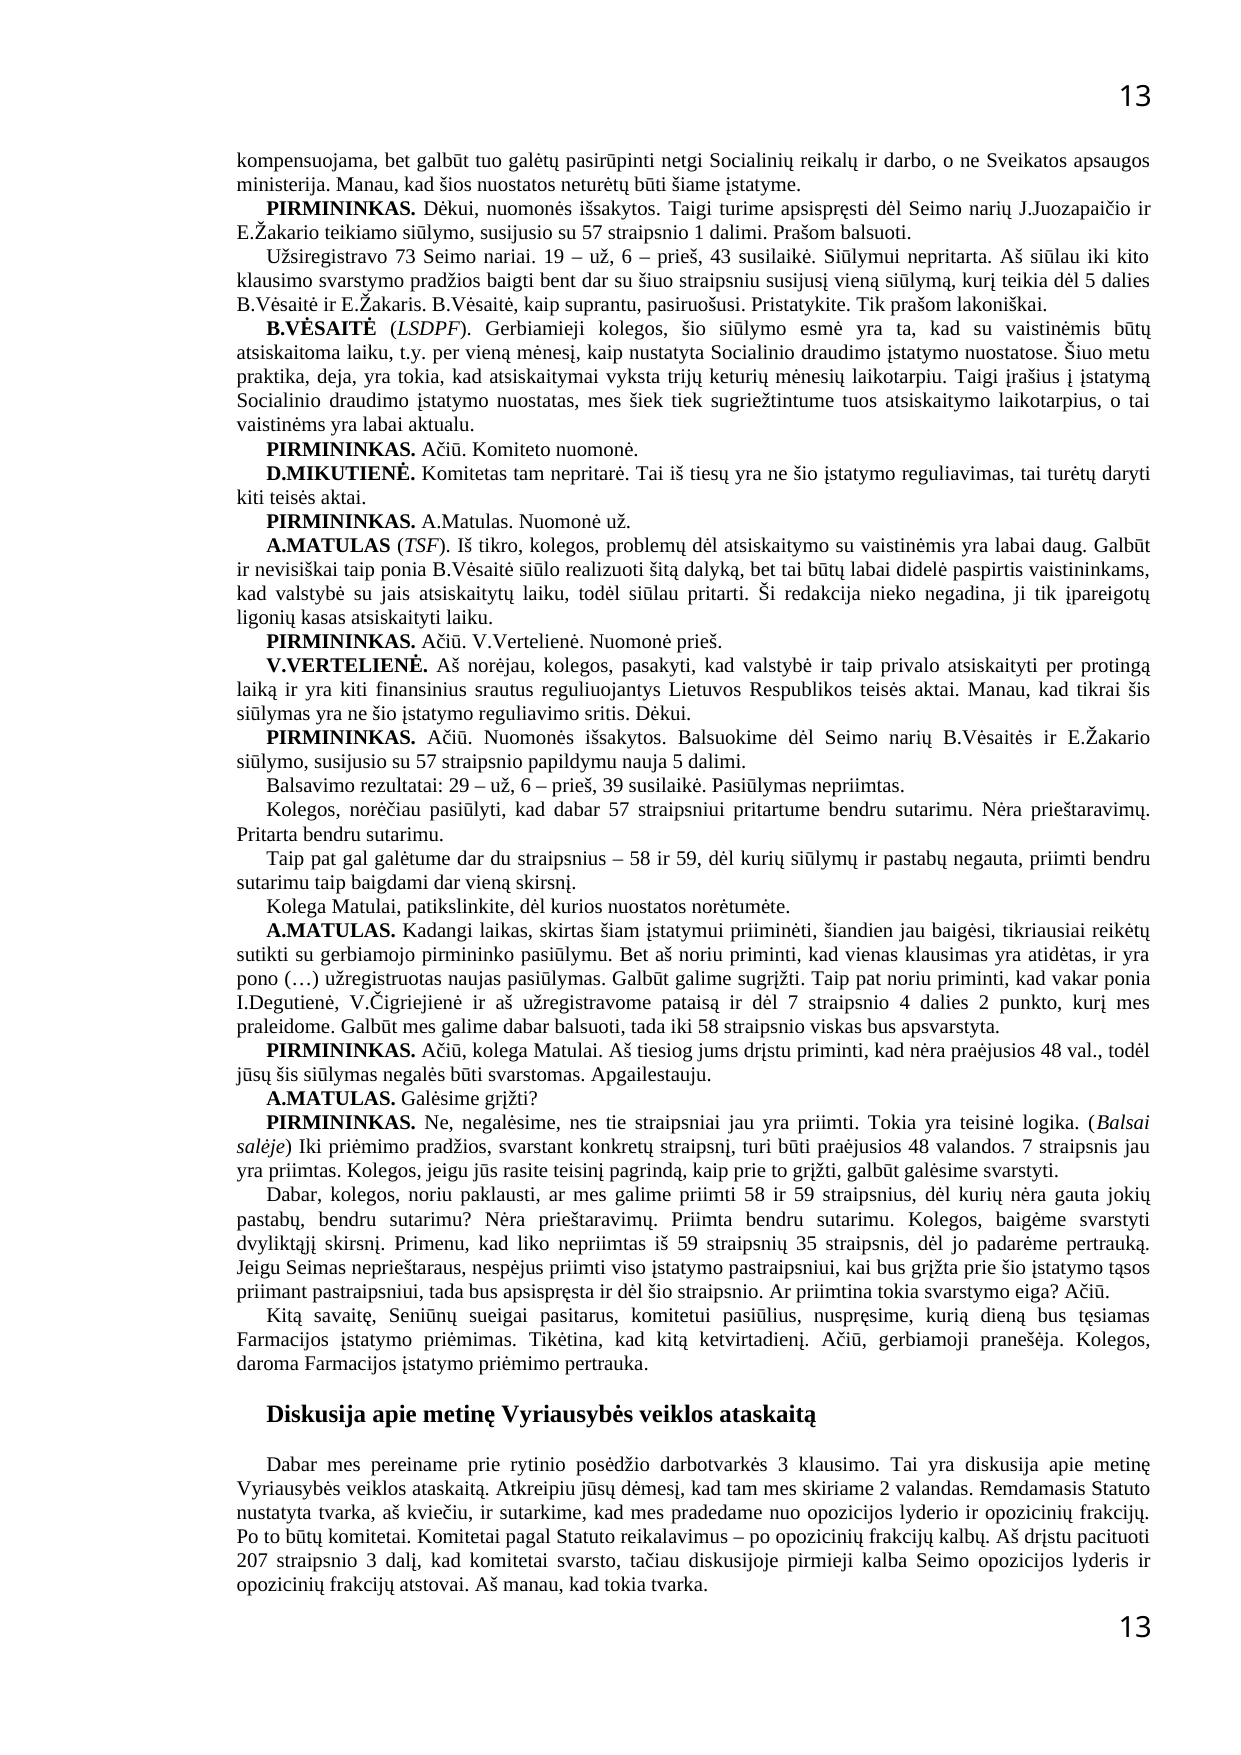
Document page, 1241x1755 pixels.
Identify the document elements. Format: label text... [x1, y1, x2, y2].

text V.VERTELIENĖ. Aš norėjau, kolegos, pasakyti, kad valstybė ir taip privalo atsiskaityti per protingą laiką ir yra kiti finansinius srautus reguliuojantys Lietuvos Respublikos teisės aktai. Manau, kad tikrai šis siūlymas yra ne šio įstatymo reguliavimo sritis. Dėkui. [236, 653, 1152, 725]
text B.VĖSAITĖ (LSDPF). Gerbiamieji kolegos, šio siūlymo esmė yra ta, kad su vaistinėmis būtų atsiskaitoma laiku, t.y. per vieną mėnesį, kaip nustatyta Socialinio draudimo įstatymo nuostatose. Šiuo metu praktika, deja, yra tokia, kad atsiskaitymai vyksta trijų keturių mėnesių laikotarpiu. Taigi įrašius į įstatymą Socialinio draudimo įstatymo nuostatas, mes šiek tiek sugriežtintume tuos atsiskaitymo laikotarpius, o tai vaistinėms yra labai aktualu. [236, 316, 1152, 436]
text PIRMININKAS. Ačiū. Nuomonės išsakytos. Balsuokime dėl Seimo narių B.Vėsaitės ir E.Žakario siūlymo, susijusio su 57 straipsnio papildymu nauja 5 dalimi. [236, 725, 1152, 773]
text kompensuojama, bet galbūt tuo galėtų pasirūpinti netgi Socialinių reikalų ir darbo, o ne Sveikatos apsaugos ministerija. Manau, kad šios nuostatos neturėtų būti šiame įstatyme. [236, 148, 1152, 196]
text PIRMININKAS. Ačiū. V.Vertelienė. Nuomonė prieš. [236, 629, 1152, 653]
text PIRMININKAS. Ne, negalėsime, nes tie straipsniai jau yra priimti. Tokia yra teisinė logika. (Balsai salėje) Iki priėmimo pradžios, svarstant konkretų straipsnį, turi būti praėjusios 48 valandos. 7 straipsnis jau yra priimtas. Kolegos, jeigu jūs rasite teisinį pagrindą, kaip prie to grįžti, galbūt galėsime svarstyti. [236, 1110, 1152, 1182]
text Kitą savaitę, Seniūnų sueigai pasitarus, komitetui pasiūlius, nuspręsime, kurią dieną bus tęsiamas Farmacijos įstatymo priėmimas. Tikėtina, kad kitą ketvirtadienį. Ačiū, gerbiamoji pranešėja. Kolegos, daroma Farmacijos įstatymo priėmimo pertrauka. [236, 1303, 1152, 1375]
text A.MATULAS. Kadangi laikas, skirtas šiam įstatymui priiminėti, šiandien jau baigėsi, tikriausiai reikėtų sutikti su gerbiamojo pirmininko pasiūlymu. Bet aš noriu priminti, kad vienas klausimas yra atidėtas, ir yra pono (…) užregistruotas naujas pasiūlymas. Galbūt galime sugrįžti. Taip pat noriu priminti, kad vakar ponia I.Degutienė, V.Čigriejienė ir aš užregistravome pataisą ir dėl 7 straipsnio 4 dalies 2 punkto, kurį mes praleidome. Galbūt mes galime dabar balsuoti, tada iki 58 straipsnio viskas bus apsvarstyta. [236, 918, 1152, 1038]
text Užsiregistravo 73 Seimo nariai. 19 – už, 6 – prieš, 43 susilaikė. Siūlymui nepritarta. Aš siūlau iki kito klausimo svarstymo pradžios baigti bent dar su šiuo straipsniu susijusį vieną siūlymą, kurį teikia dėl 5 dalies B.Vėsaitė ir E.Žakaris. B.Vėsaitė, kaip suprantu, pasiruošusi. Pristatykite. Tik prašom lakoniškai. [236, 244, 1152, 316]
text D.MIKUTIENĖ. Komitetas tam nepritarė. Tai iš tiesų yra ne šio įstatymo reguliavimas, tai turėtų daryti kiti teisės aktai. [236, 461, 1152, 509]
text Dabar, kolegos, noriu paklausti, ar mes galime priimti 58 ir 59 straipsnius, dėl kurių nėra gauta jokių pastabų, bendru sutarimu? Nėra prieštaravimų. Priimta bendru sutarimu. Kolegos, baigėme svarstyti dvyliktąjį skirsnį. Primenu, kad liko nepriimtas iš 59 straipsnių 35 straipsnis, dėl jo padarėme pertrauką. Jeigu Seimas neprieštaraus, nespėjus priimti viso įstatymo pastraipsniui, kai bus grįžta prie šio įstatymo tąsos priimant pastraipsniui, tada bus apsispręsta ir dėl šio straipsnio. Ar priimtina tokia svarstymo eiga? Ačiū. [236, 1182, 1152, 1303]
text PIRMININKAS. Ačiū. Komiteto nuomonė. [236, 436, 1152, 461]
text A.MATULAS (TSF). Iš tikro, kolegos, problemų dėl atsiskaitymo su vaistinėmis yra labai daug. Galbūt ir nevisiškai taip ponia B.Vėsaitė siūlo realizuoti šitą dalyką, bet tai būtų labai didelė paspirtis vaistininkams, kad valstybė su jais atsiskaitytų laiku, todėl siūlau pritarti. Ši redakcija nieko negadina, ji tik įpareigotų ligonių kasas atsiskaityti laiku. [236, 533, 1152, 629]
text PIRMININKAS. Dėkui, nuomonės išsakytos. Taigi turime apsispręsti dėl Seimo narių J.Juozapaičio ir E.Žakario teikiamo siūlymo, susijusio su 57 straipsnio 1 dalimi. Prašom balsuoti. [236, 196, 1152, 244]
text PIRMININKAS. A.Matulas. Nuomonė už. [236, 509, 1152, 533]
text PIRMININKAS. Ačiū, kolega Matulai. Aš tiesiog jums drįstu priminti, kad nėra praėjusios 48 val., todėl jūsų šis siūlymas negalės būti svarstomas. Apgailestauju. [236, 1038, 1152, 1086]
text Kolegos, norėčiau pasiūlyti, kad dabar 57 straipsniui pritartume bendru sutarimu. Nėra prieštaravimų. Pritarta bendru sutarimu. [236, 797, 1152, 846]
text Dabar mes pereiname prie rytinio posėdžio darbotvarkės 3 klausimo. Tai yra diskusija apie metinę Vyriausybės veiklos ataskaitą. Atkreipiu jūsų dėmesį, kad tam mes skiriame 2 valandas. Remdamasis Statuto nustatyta tvarka, aš kviečiu, ir sutarkime, kad mes pradedame nuo opozicijos lyderio ir opozicinių frakcijų. Po to būtų komitetai. Komitetai pagal Statuto reikalavimus – po opozicinių frakcijų kalbų. Aš drįstu pacituoti 207 straipsnio 3 dalį, kad komitetai svarsto, tačiau diskusijoje pirmieji kalba Seimo opozicijos lyderis ir opozicinių frakcijų atstovai. Aš manau, kad tokia tvarka. [236, 1452, 1152, 1596]
text Kolega Matulai, patikslinkite, dėl kurios nuostatos norėtumėte. [236, 894, 1152, 918]
text A.MATULAS. Galėsime grįžti? [236, 1086, 1152, 1110]
text Taip pat gal galėtume dar du straipsnius – 58 ir 59, dėl kurių siūlymų ir pastabų negauta, priimti bendru sutarimu taip baigdami dar vieną skirsnį. [236, 846, 1152, 894]
text Balsavimo rezultatai: 29 – už, 6 – prieš, 39 susilaikė. Pasiūlymas nepriimtas. [236, 773, 1152, 797]
text Diskusija apie metinę Vyriausybės veiklos ataskaitą [236, 1399, 1152, 1428]
